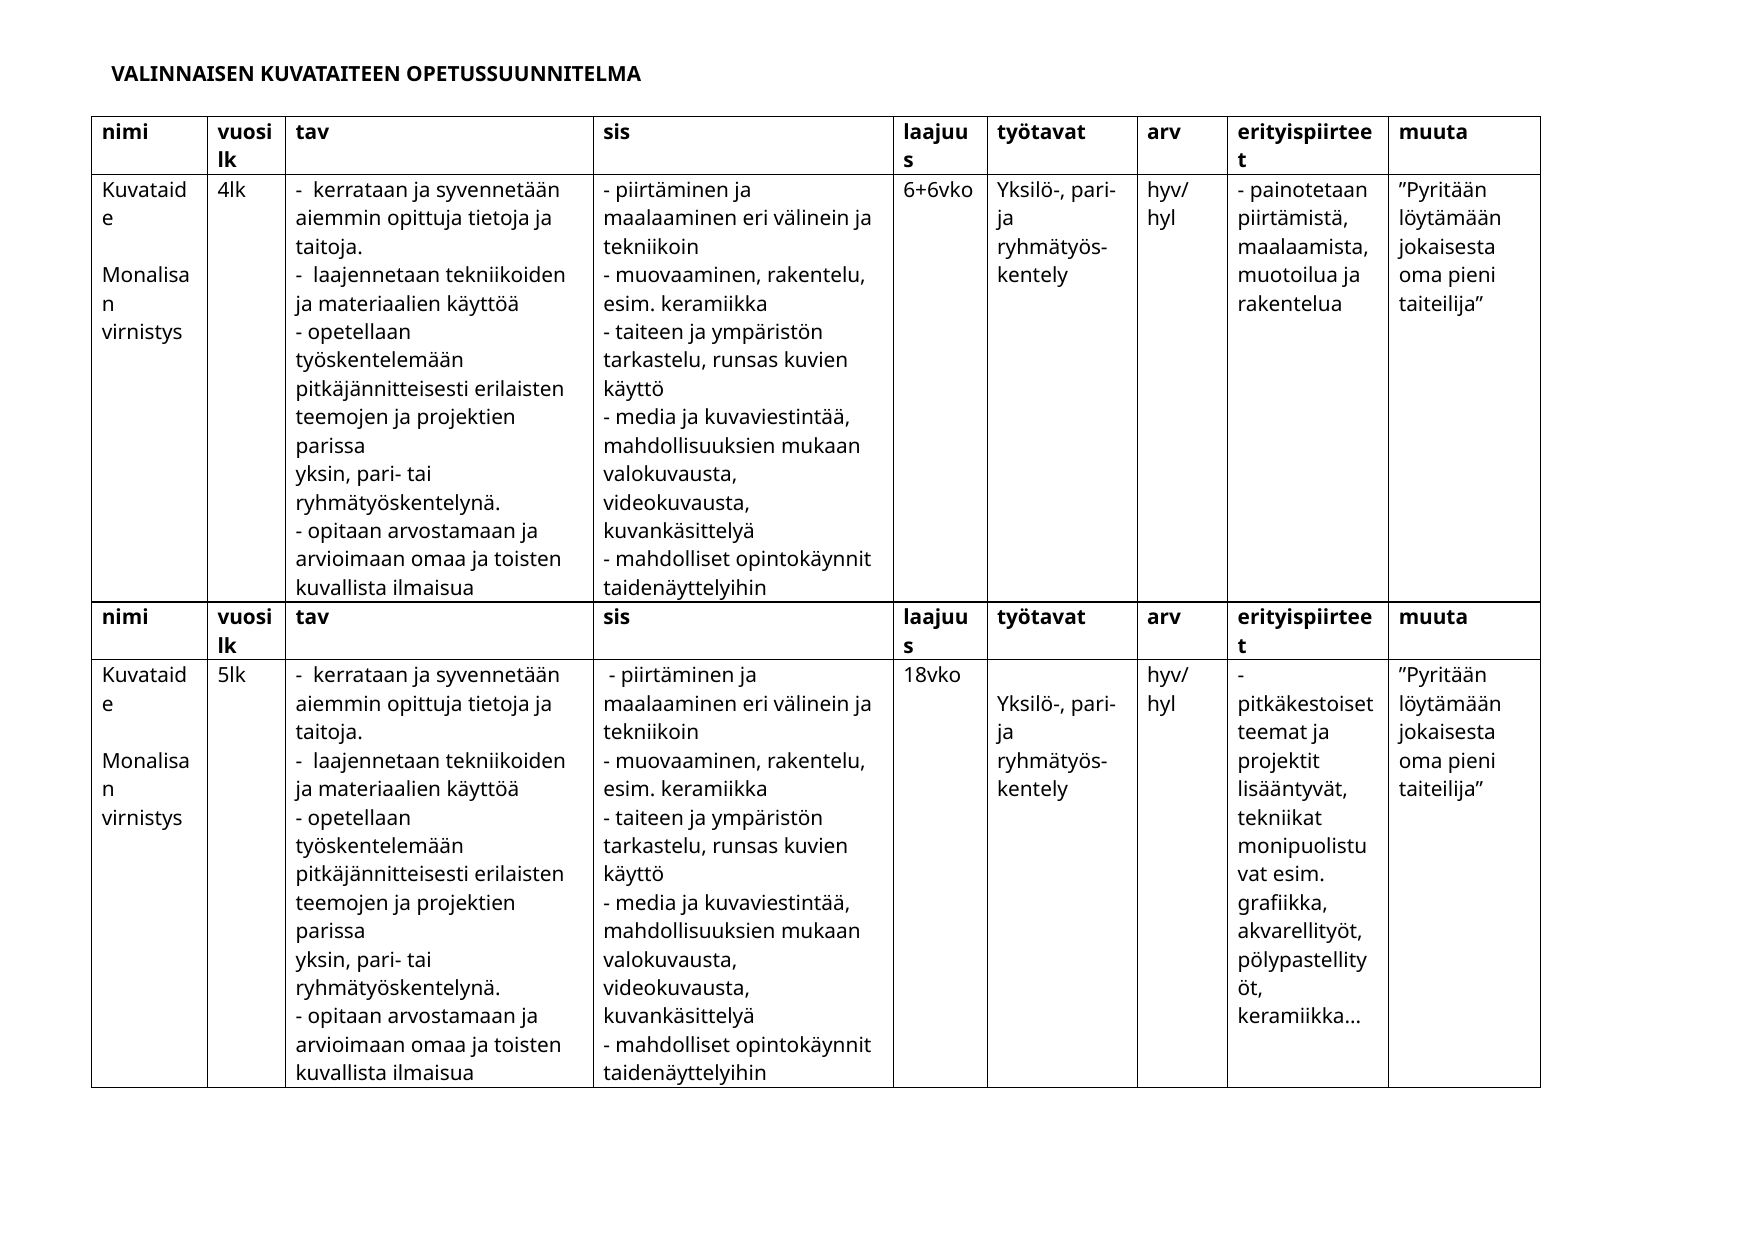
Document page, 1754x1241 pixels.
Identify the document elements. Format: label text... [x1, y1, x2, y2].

table_cell - kerrataan ja syvennetään aiemmin opittuja tietoja ja taitoja. - laajennetaan tekniikoiden ja materiaalien käyttöä - opetellaan työskentelemään pitkäjännitteisesti erilaisten teemojen ja projektien parissa yksin, pari- tai ryhmätyöskentelynä. - opitaan arvostamaan ja arvioimaan omaa ja toisten kuvallista ilmaisua [286, 660, 593, 1087]
table_cell Kuvataide Monalisan virnistys [92, 660, 207, 1087]
table_cell Yksilö-, pari- ja ryhmätyös-kentely [988, 660, 1137, 1087]
table_cell nimi [92, 603, 207, 659]
table_cell - painotetaan piirtämistä, maalaamista, muotoilua ja rakentelua [1228, 175, 1388, 601]
table_header arv [1138, 117, 1227, 174]
table_cell laajuus [894, 603, 987, 659]
text VALINNAISEN KUVATAITEEN OPETUSSUUNNITELMA [106, 59, 1678, 87]
table_header erityispiirteet [1228, 117, 1388, 174]
table_cell 5lk [208, 660, 285, 1087]
table_cell erityispiirteet [1228, 603, 1388, 659]
table_cell hyv/hyl [1138, 660, 1227, 1087]
table_cell 6+6vko [894, 175, 987, 601]
table_cell ”Pyritään löytämään jokaisesta oma pieni taiteilija” [1389, 175, 1540, 601]
table_header laajuus [894, 117, 987, 174]
table_header työtavat [988, 117, 1137, 174]
table_cell 18vko [894, 660, 987, 1087]
table_cell tav [286, 603, 593, 659]
table_header tav [286, 117, 593, 174]
table_header vuosilk [208, 117, 285, 174]
table_cell - kerrataan ja syvennetään aiemmin opittuja tietoja ja taitoja. - laajennetaan tekniikoiden ja materiaalien käyttöä - opetellaan työskentelemään pitkäjännitteisesti erilaisten teemojen ja projektien parissa yksin, pari- tai ryhmätyöskentelynä. - opitaan arvostamaan ja arvioimaan omaa ja toisten kuvallista ilmaisua [286, 175, 593, 601]
table_cell muuta [1389, 603, 1540, 659]
table_header nimi [92, 117, 207, 174]
table_cell 4lk [208, 175, 285, 601]
table_cell Yksilö-, pari- ja ryhmätyös-kentely [988, 175, 1137, 601]
table_cell - piirtäminen ja maalaaminen eri välinein ja tekniikoin - muovaaminen, rakentelu, esim. keramiikka - taiteen ja ympäristön tarkastelu, runsas kuvien käyttö - media ja kuvaviestintää, mahdollisuuksien mukaan valokuvausta, videokuvausta, kuvankäsittelyä - mahdolliset opintokäynnit taidenäyttelyihin [594, 175, 893, 601]
table_cell - piirtäminen ja maalaaminen eri välinein ja tekniikoin - muovaaminen, rakentelu, esim. keramiikka - taiteen ja ympäristön tarkastelu, runsas kuvien käyttö - media ja kuvaviestintää, mahdollisuuksien mukaan valokuvausta, videokuvausta, kuvankäsittelyä - mahdolliset opintokäynnit taidenäyttelyihin [594, 660, 893, 1087]
table_cell ”Pyritään löytämään jokaisesta oma pieni taiteilija” [1389, 660, 1540, 1087]
table_cell - pitkäkestoiset teemat ja projektit lisääntyvät, tekniikat monipuolistuvat esim. grafiikka, akvarellityöt, pölypastellityöt, keramiikka... [1228, 660, 1388, 1087]
table_cell hyv/hyl [1138, 175, 1227, 601]
table_cell työtavat [988, 603, 1137, 659]
table_cell vuosilk [208, 603, 285, 659]
table_cell arv [1138, 603, 1227, 659]
table_cell sis [594, 603, 893, 659]
table_header muuta [1389, 117, 1540, 174]
table_cell Kuvataide Monalisan virnistys [92, 175, 207, 601]
table_header sis [594, 117, 893, 174]
